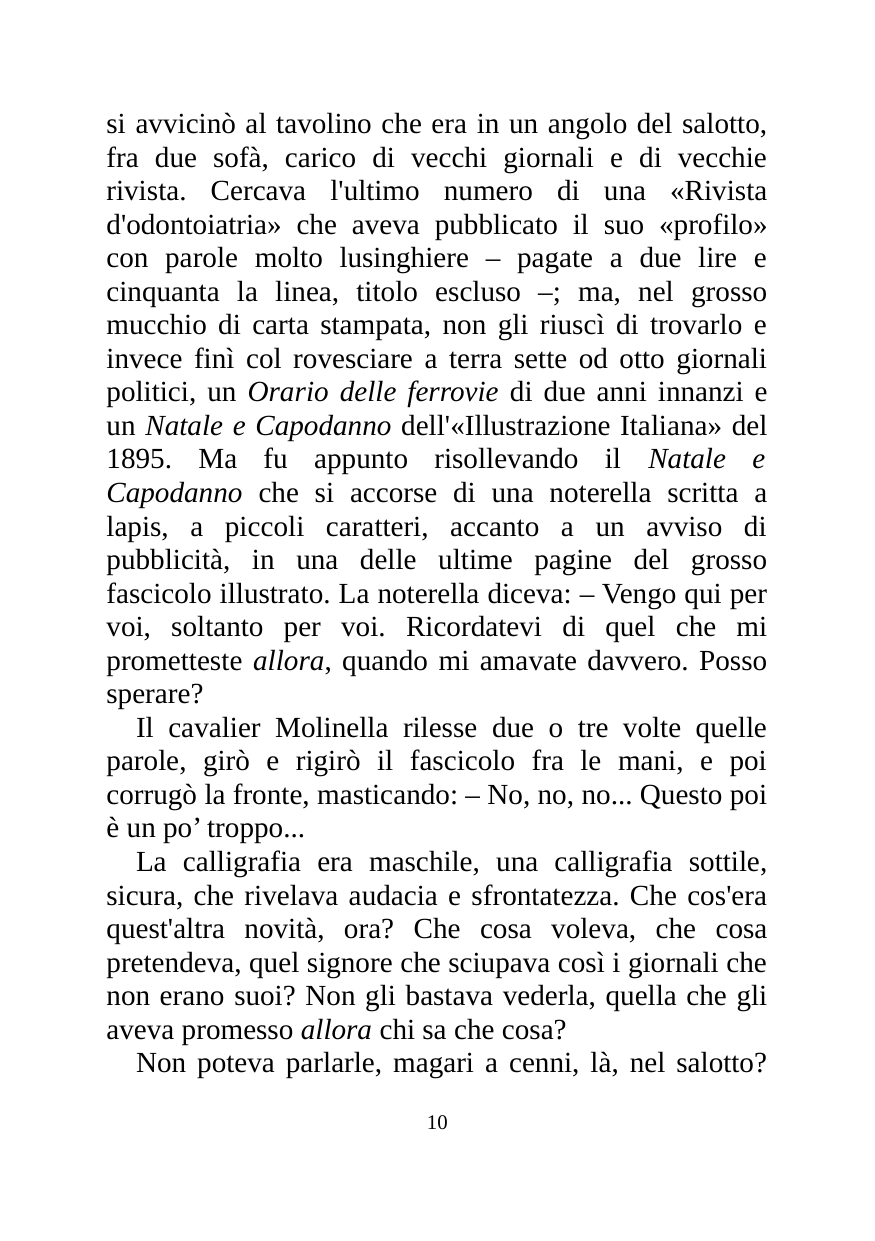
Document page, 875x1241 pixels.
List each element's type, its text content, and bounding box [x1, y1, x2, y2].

text Non poteva parlarle, magari a cenni, là, nel salotto? [106, 1045, 768, 1079]
text La calligrafia era maschile, una calligrafia sottile, sicura, che rivelava audacia e sfrontatezza. Che cos'era quest'altra novità, ora? Che cosa voleva, che cosa pretendeva, quel signore che sciupava così i giornali che non erano suoi? Non gli bastava vederla, quella che gli aveva promesso allora chi sa che cosa? [106, 844, 768, 1045]
text Il cavalier Molinella rilesse due o tre volte quelle parole, girò e rigirò il fascicolo fra le mani, e poi corrugò la fronte, masticando: – No, no, no... Questo poi è un po’ troppo... [106, 710, 768, 844]
text si avvicinò al tavolino che era in un angolo del salotto, fra due sofà, carico di vecchi giornali e di vecchie rivista. Cercava l'ultimo numero di una «Rivista d'odontoiatria» che aveva pubblicato il suo «profilo» con parole molto lusinghiere – pagate a due lire e cinquanta la linea, titolo escluso –; ma, nel grosso mucchio di carta stampata, non gli riuscì di trovarlo e invece finì col rovesciare a terra sette od otto giornali politici, un Orario delle ferrovie di due anni innanzi e un Natale e Capodanno dell'«Illustrazione Italiana» del 1895. Ma fu appunto risollevando il Natale e Capodanno che si accorse di una noterella scritta a lapis, a piccoli caratteri, accanto a un avviso di pubblicità, in una delle ultime pagine del grosso fascicolo illustrato. La noterella diceva: – Vengo qui per voi, soltanto per voi. Ricordatevi di quel che mi prometteste allora, quando mi amavate davvero. Posso sperare? [106, 106, 768, 710]
